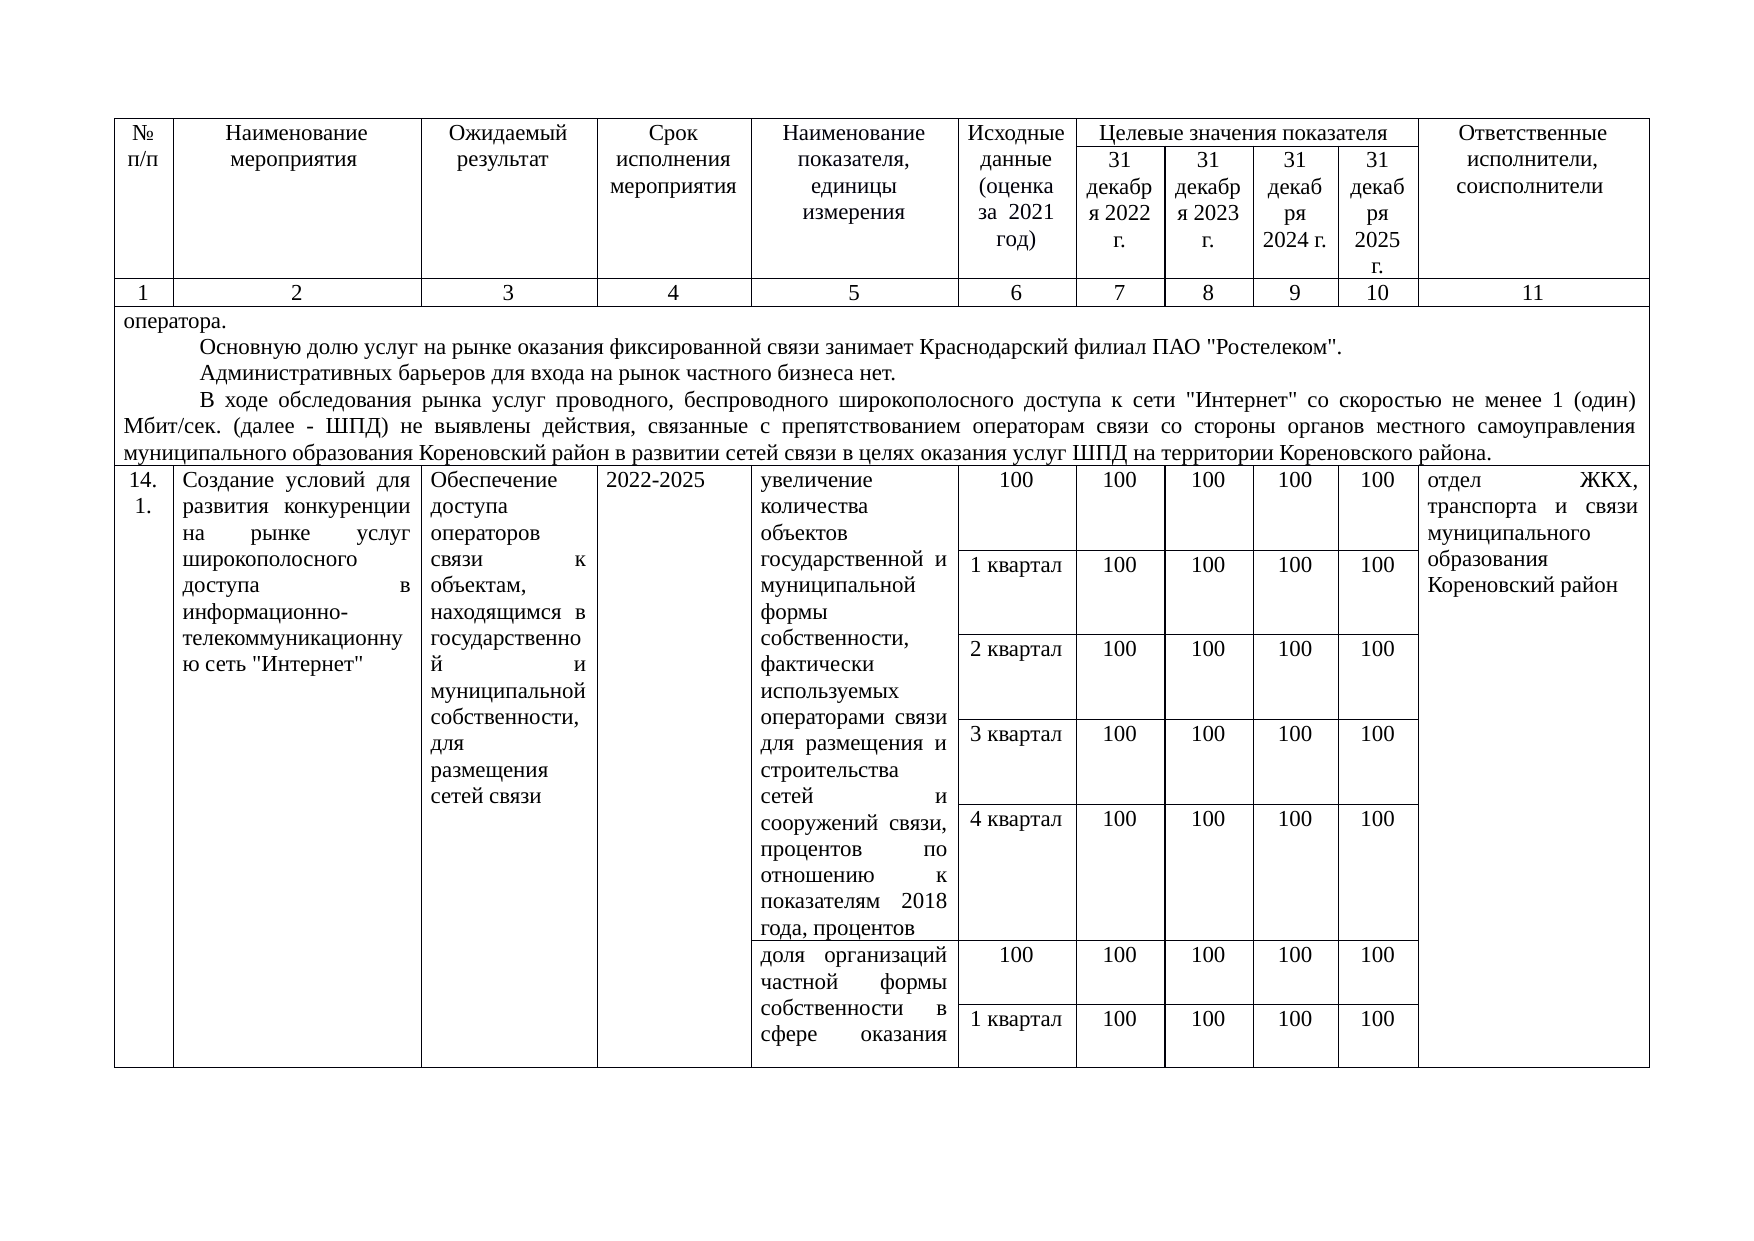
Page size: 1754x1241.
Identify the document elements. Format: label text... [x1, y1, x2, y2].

table_cell 100 [1339, 941, 1418, 1004]
table_cell 100 [1339, 720, 1418, 804]
table_cell 31 декабря 2025 г. [1339, 147, 1418, 278]
table_cell 100 [1077, 720, 1164, 804]
table_cell оператора. Основную долю услуг на рынке оказания фиксированной связи занимает Краснодарский филиал ПАО "Ростелеком". Административных барьеров для входа на рынок частного бизнеса нет. В ходе обследования рынка услуг проводного, беспроводного широкополосного доступа к сети "Интернет" со скоростью не менее 1 (один) Мбит/сек. (далее - ШПД) не выявлены действия, связанные с препятствованием операторам связи со стороны органов местного самоуправления муниципального образования Кореновский район в развитии сетей связи в целях оказания услуг ШПД на территории Кореновского района. [115, 307, 1649, 465]
table_cell 100 [1254, 941, 1338, 1004]
table_cell 100 [1254, 551, 1338, 634]
table_cell 100 [1077, 466, 1164, 549]
table_cell 2 квартал [959, 635, 1076, 719]
table_cell 100 [1166, 466, 1253, 549]
table_header Срок исполнения мероприятия [598, 119, 751, 278]
table_cell 100 [1254, 635, 1338, 719]
table_cell отдел ЖКХ, транспорта и связи муниципального образования Кореновский район [1419, 466, 1649, 1067]
table_cell 100 [1339, 1005, 1418, 1067]
table_cell 8 [1166, 279, 1253, 306]
table_cell 100 [959, 466, 1076, 549]
table_cell 4 [598, 279, 751, 306]
table_cell Обеспечение доступа операторов связи к объектам, находящимся в государственной и муниципальной собственности, для размещения сетей связи [422, 466, 597, 1067]
table_header Целевые значения показателя [1077, 119, 1418, 146]
table_cell 14.1. [115, 466, 173, 1067]
table_cell 100 [1254, 1005, 1338, 1067]
table_cell 31 декабря 2023 г. [1166, 147, 1253, 278]
table_cell 100 [1339, 551, 1418, 634]
table_cell 100 [1166, 805, 1253, 940]
table_cell 100 [1166, 941, 1253, 1004]
table_cell 1 квартал [959, 1005, 1076, 1067]
table_cell увеличение количества объектов государственной и муниципальной формы собственности, фактически используемых операторами связи для размещения и строительства сетей и сооружений связи, процентов по отношению к показателям 2018 года, процентов [752, 466, 958, 940]
table_cell 7 [1077, 279, 1164, 306]
table_cell 1 квартал [959, 551, 1076, 634]
table_cell 5 [752, 279, 958, 306]
table_cell 3 квартал [959, 720, 1076, 804]
table_cell 100 [1254, 720, 1338, 804]
table_header Наименование показателя, единицы измерения [752, 119, 958, 278]
table_cell 9 [1254, 279, 1338, 306]
table_cell 100 [1077, 805, 1164, 940]
table_cell 4 квартал [959, 805, 1076, 940]
table_cell 11 [1419, 279, 1649, 306]
table_cell 100 [959, 941, 1076, 1004]
table_cell 100 [1166, 635, 1253, 719]
table_cell 10 [1339, 279, 1418, 306]
table_cell 100 [1077, 635, 1164, 719]
table_header Ответственные исполнители, соисполнители [1419, 119, 1649, 278]
table_cell 100 [1166, 1005, 1253, 1067]
table_cell 31 декабря 2022 г. [1077, 147, 1164, 278]
table_cell 6 [959, 279, 1076, 306]
table_cell 100 [1166, 720, 1253, 804]
table_cell 100 [1077, 551, 1164, 634]
table_cell 100 [1077, 941, 1164, 1004]
table_cell 100 [1166, 551, 1253, 634]
table_cell 2022-2025 [598, 466, 751, 1067]
table_cell 100 [1339, 805, 1418, 940]
table_cell 100 [1254, 805, 1338, 940]
table_cell 100 [1254, 466, 1338, 549]
table_header Ожидаемый результат [422, 119, 597, 278]
table_header Наименование мероприятия [174, 119, 421, 278]
table_header Исходные данные (оценка за 2021 год) [959, 119, 1076, 278]
table_cell 31 декабря 2024 г. [1254, 147, 1338, 278]
table_cell 100 [1339, 466, 1418, 549]
table_cell 2 [174, 279, 421, 306]
table_cell 1 [115, 279, 173, 306]
table_cell доля организаций частной формы собственности в сфере оказания [752, 941, 958, 1067]
table_cell 3 [422, 279, 597, 306]
table_cell Создание условий для развития конкуренции на рынке услуг широкополосного доступа в информационно-телекоммуникационную сеть "Интернет" [174, 466, 421, 1067]
table_cell 100 [1339, 635, 1418, 719]
table_cell 100 [1077, 1005, 1164, 1067]
table_header № п/п [115, 119, 173, 278]
